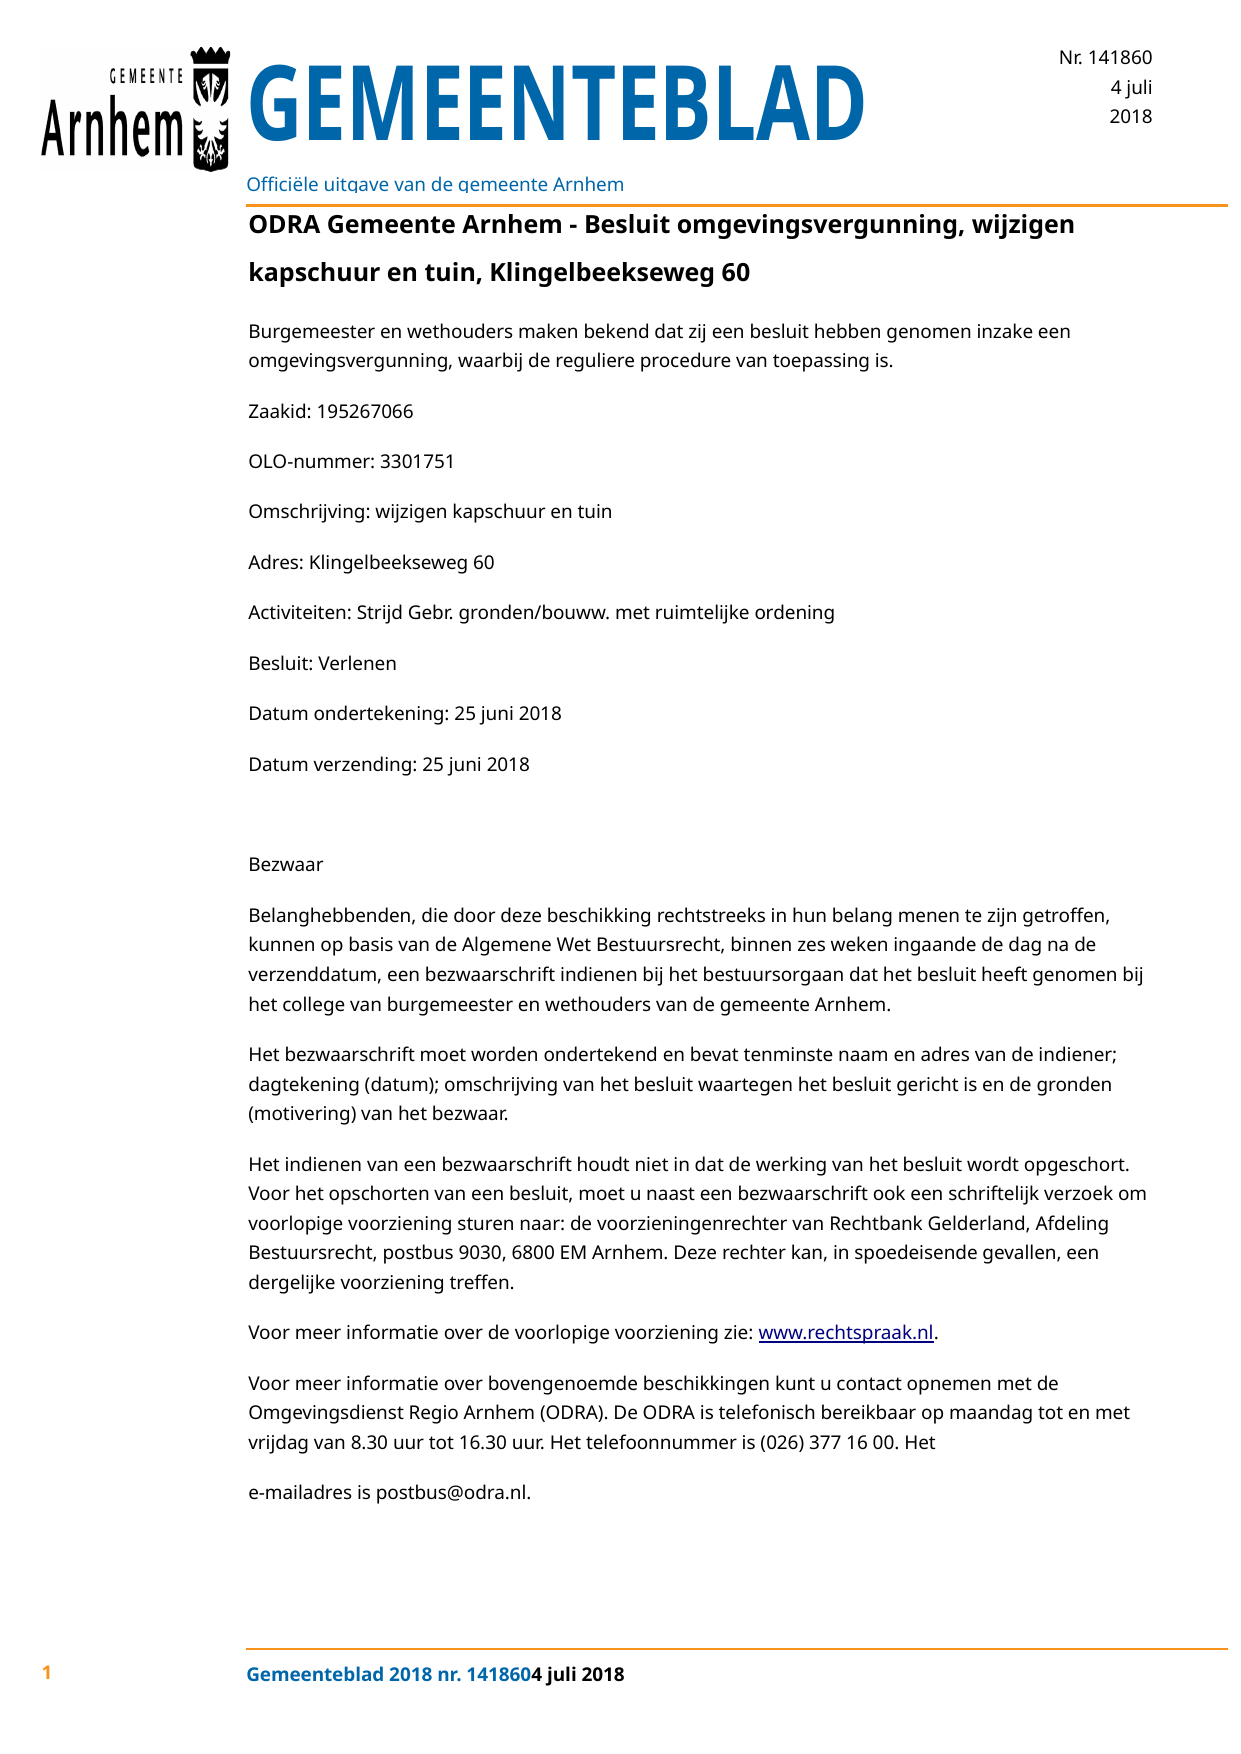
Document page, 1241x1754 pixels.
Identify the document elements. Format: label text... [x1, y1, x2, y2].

text Belanghebbenden, die door deze beschikking rechtstreeks in hun belang menen te zijn getroffen, kunnen op basis van de Algemene Wet Bestuursrecht, binnen zes weken ingaande de dag na de verzenddatum, een bezwaarschrift indienen bij het bestuursorgaan dat het besluit heeft genomen bij het college van burgemeester en wethouders van de gemeente Arnhem. [248, 902, 1152, 1017]
text Besluit: Verlenen [248, 650, 1152, 676]
text Burgemeester en wethouders maken bekend dat zij een besluit hebben genomen inzake een omgevingsvergunning, waarbij de reguliere procedure van toepassing is. [248, 318, 1152, 373]
text Datum verzending: 25 juni 2018 [248, 751, 1152, 777]
text ODRA Gemeente Arnhem - Besluit omgevingsvergunning, wijzigen kapschuur en tuin, Klingelbeekseweg 60 [248, 207, 1152, 288]
text Zaakid: 195267066 [248, 398, 1152, 424]
text Bezwaar [248, 852, 1152, 877]
text Activiteiten: Strijd Gebr. gronden/bouww. met ruimtelijke ordening [248, 599, 1152, 625]
text Het indienen van een bezwaarschrift houdt niet in dat de werking van het besluit wordt opgeschort. Voor het opschorten van een besluit, moet u naast een bezwaarschrift ook een schriftelijk verzoek om voorlopige voorziening sturen naar: de voorzieningenrechter van Rechtbank Gelderland, Afdeling Bestuursrecht, postbus 9030, 6800 EM Arnhem. Deze rechter kan, in spoedeisende gevallen, een dergelijke voorziening treffen. [248, 1151, 1152, 1295]
text OLO-nummer: 3301751 [248, 448, 1152, 474]
text e-mailadres is postbus@odra.nl. [248, 1479, 1152, 1505]
picture [41, 47, 231, 172]
text Het bezwaarschrift moet worden ondertekend en bevat tenminste naam en adres van de indiener; dagtekening (datum); omschrijving van het besluit waartegen het besluit gericht is en de gronden (motivering) van het bezwaar. [248, 1041, 1152, 1126]
text Voor meer informatie over de voorlopige voorziening zie: www.rechtspraak.nl. [248, 1319, 1152, 1345]
text Datum ondertekening: 25 juni 2018 [248, 700, 1152, 726]
text Voor meer informatie over bovengenoemde beschikkingen kunt u contact opnemen met de Omgevingsdienst Regio Arnhem (ODRA). De ODRA is telefonisch bereikbaar op maandag tot en met vrijdag van 8.30 uur tot 16.30 uur. Het telefoonnummer is (026) 377 16 00. Het [248, 1370, 1152, 1455]
text Omschrijving: wijzigen kapschuur en tuin [248, 499, 1152, 524]
text Adres: Klingelbeekseweg 60 [248, 549, 1152, 575]
